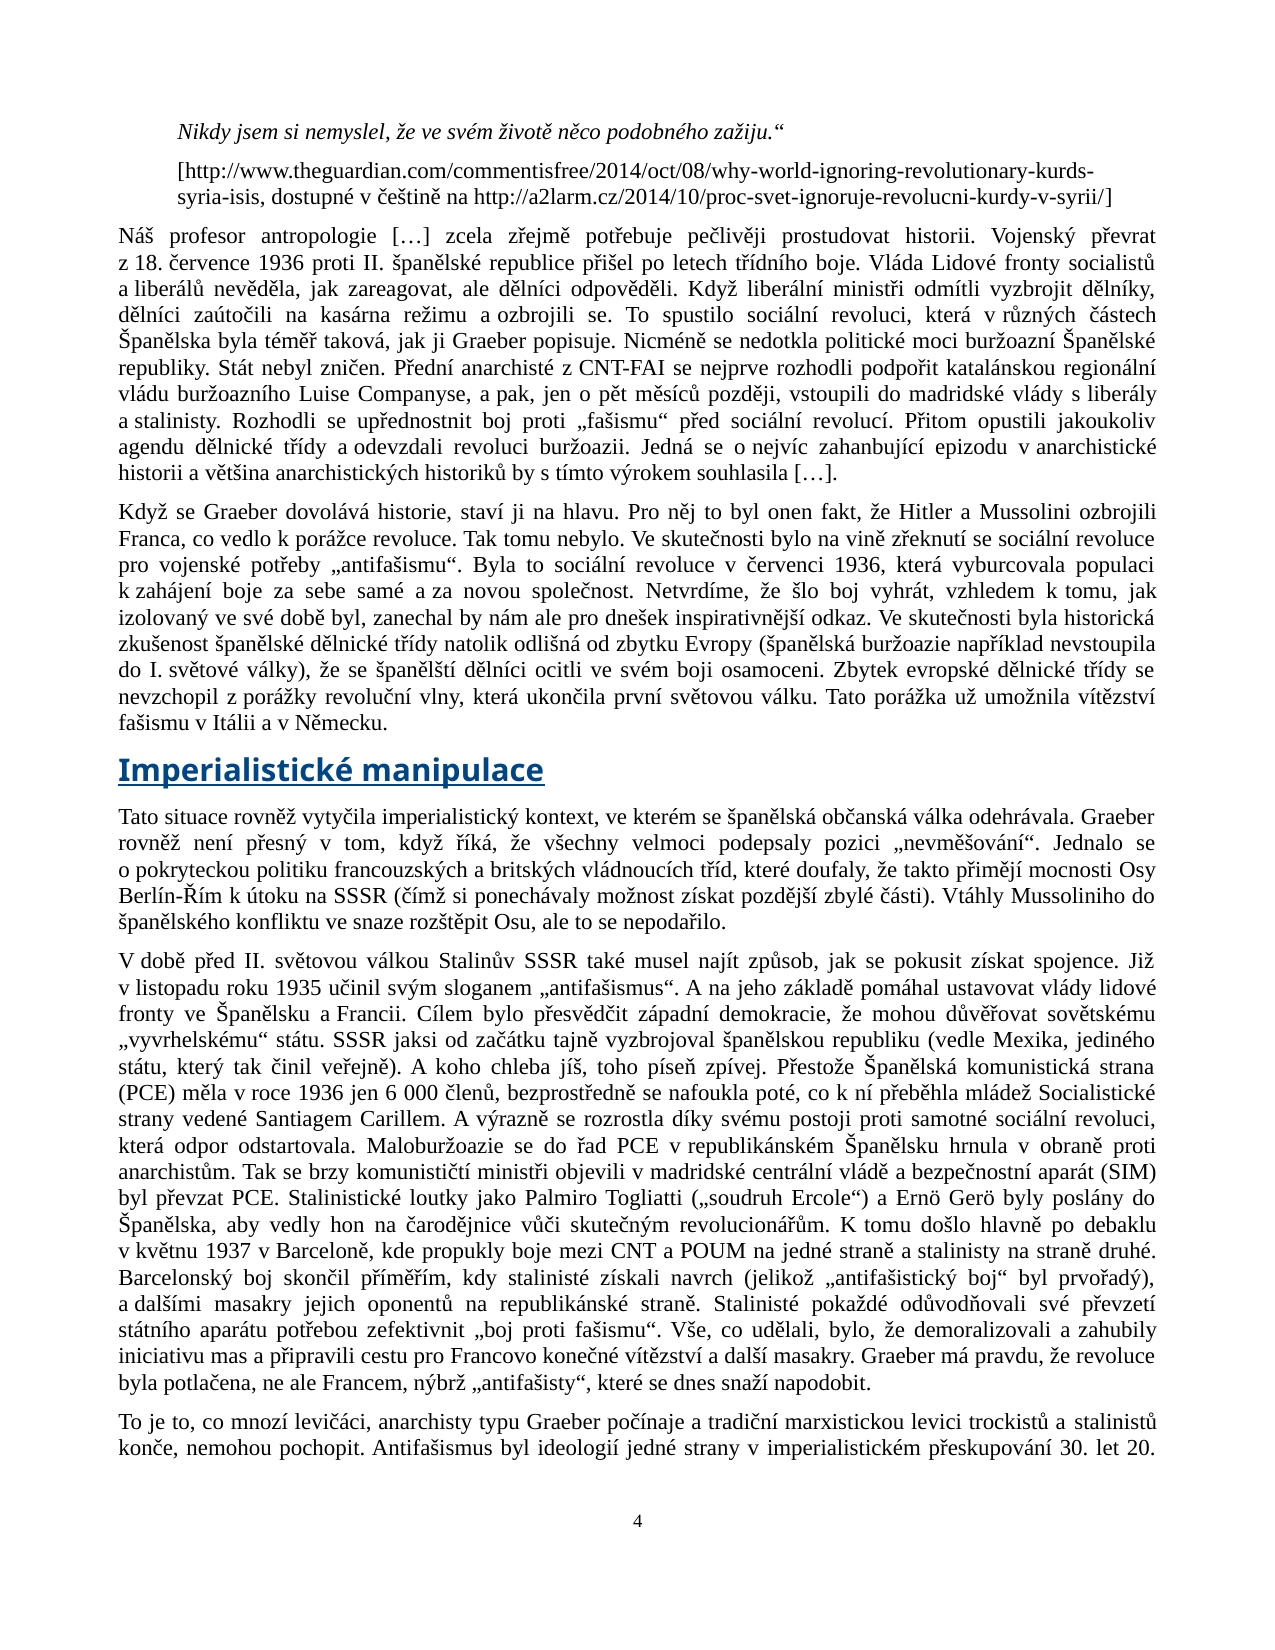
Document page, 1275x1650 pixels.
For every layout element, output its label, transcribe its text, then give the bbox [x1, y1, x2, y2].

text Náš profesor antropologie […] zcela zřejmě potřebuje pečlivěji prostudovat historii. Vojenský převrat z 18. července 1936 proti II. španělské republice přišel po letech třídního boje. Vláda Lidové fronty socialistů a liberálů nevěděla, jak zareagovat, ale dělníci odpověděli. Když liberální ministři odmítli vyzbrojit dělníky, dělníci zaútočili na kasárna režimu a ozbrojili se. To spustilo sociální revoluci, která v různých částech Španělska byla téměř taková, jak ji Graeber popisuje. Nicméně se nedotkla politické moci buržoazní Španělské republiky. Stát nebyl zničen. Přední anarchisté z CNT-FAI se nejprve rozhodli podpořit katalánskou regionální vládu buržoazního Luise Companyse, a pak, jen o pět měsíců později, vstoupili do madridské vlády s liberály a stalinisty. Rozhodli se upřednostnit boj proti „fašismu“ před sociální revolucí. Přitom opustili jakoukoliv agendu dělnické třídy a odevzdali revoluci buržoazii. Jedná se o nejvíc zahanbující epizodu v anarchistické historii a většina anarchistických historiků by s tímto výrokem souhlasila […]. [118, 222, 1157, 486]
text Imperialistické manipulace [118, 748, 1157, 791]
text Tato situace rovněž vytyčila imperialistický kontext, ve kterém se španělská občanská válka odehrávala. Graeber rovněž není přesný v tom, když říká, že všechny velmoci podepsaly pozici „nevměšování“. Jednalo se o pokryteckou politiku francouzských a britských vládnoucích tříd, které doufaly, že takto přimějí mocnosti Osy Berlín-Řím k útoku na SSSR (čímž si ponechávaly možnost získat pozdější zbylé části). Vtáhly Mussoliniho do španělského konfliktu ve snaze rozštěpit Osu, ale to se nepodařilo. [118, 803, 1157, 935]
text V době před II. světovou válkou Stalinův SSSR také musel najít způsob, jak se pokusit získat spojence. Již v listopadu roku 1935 učinil svým sloganem „antifašismus“. A na jeho základě pomáhal ustavovat vlády lidové fronty ve Španělsku a Francii. Cílem bylo přesvědčit západní demokracie, že mohou důvěřovat sovětskému „vyvrhelskému“ státu. SSSR jaksi od začátku tajně vyzbrojoval španělskou republiku (vedle Mexika, jediného státu, který tak činil veřejně). A koho chleba jíš, toho píseň zpívej. Přestože Španělská komunistická strana (PCE) měla v roce 1936 jen 6 000 členů, bezprostředně se nafoukla poté, co k ní přeběhla mládež Socialistické strany vedené Santiagem Carillem. A výrazně se rozrostla díky svému postoji proti samotné sociální revoluci, která odpor odstartovala. Maloburžoazie se do řad PCE v republikánském Španělsku hrnula v obraně proti anarchistům. Tak se brzy komunističtí ministři objevili v madridské centrální vládě a bezpečnostní aparát (SIM) byl převzat PCE. Stalinistické loutky jako Palmiro Togliatti („soudruh Ercole“) a Ernö Gerö byly poslány do Španělska, aby vedly hon na čarodějnice vůči skutečným revolucionářům. K tomu došlo hlavně po debaklu v květnu 1937 v Barceloně, kde propukly boje mezi CNT a POUM na jedné straně a stalinisty na straně druhé. Barcelonský boj skončil příměřím, kdy stalinisté získali navrch (jelikož „antifašistický boj“ byl prvořadý), a dalšími masakry jejich oponentů na republikánské straně. Stalinisté pokaždé odůvodňovali své převzetí státního aparátu potřebou zefektivnit „boj proti fašismu“. Vše, co udělali, bylo, že demoralizovali a zahubily iniciativu mas a připravili cestu pro Francovo konečné vítězství a další masakry. Graeber má pravdu, že revoluce byla potlačena, ne ale Francem, nýbrž „antifašisty“, které se dnes snaží napodobit. [118, 947, 1157, 1395]
text [http://www.theguardian.com/commentisfree/2014/oct/08/why-world-ignoring-revolutionary-kurds-syria-isis, dostupné v češtině na http://a2larm.cz/2014/10/proc-svet-ignoruje-revolucni-kurdy-v-syrii/] [177, 157, 1121, 210]
text Když se Graeber dovolává historie, staví ji na hlavu. Pro něj to byl onen fakt, že Hitler a Mussolini ozbrojili Franca, co vedlo k porážce revoluce. Tak tomu nebylo. Ve skutečnosti bylo na vině zřeknutí se sociální revoluce pro vojenské potřeby „antifašismu“. Byla to sociální revoluce v červenci 1936, která vyburcovala populaci k zahájení boje za sebe samé a za novou společnost. Netvrdíme, že šlo boj vyhrát, vzhledem k tomu, jak izolovaný ve své době byl, zanechal by nám ale pro dnešek inspirativnější odkaz. Ve skutečnosti byla historická zkušenost španělské dělnické třídy natolik odlišná od zbytku Evropy (španělská buržoazie například nevstoupila do I. světové války), že se španělští dělníci ocitli ve svém boji osamoceni. Zbytek evropské dělnické třídy se nevzchopil z porážky revoluční vlny, která ukončila první světovou válku. Tato porážka už umožnila vítězství fašismu v Itálii a v Německu. [118, 498, 1157, 735]
text To je to, co mnozí levičáci, anarchisty typu Graeber počínaje a tradiční marxistickou levici trockistů a stalinistů konče, nemohou pochopit. Antifašismus byl ideologií jedné strany v imperialistickém přeskupování 30. let 20. [118, 1408, 1157, 1461]
text Nikdy jsem si nemyslel, že ve svém životě něco podobného zažiju.“ [177, 118, 1121, 144]
